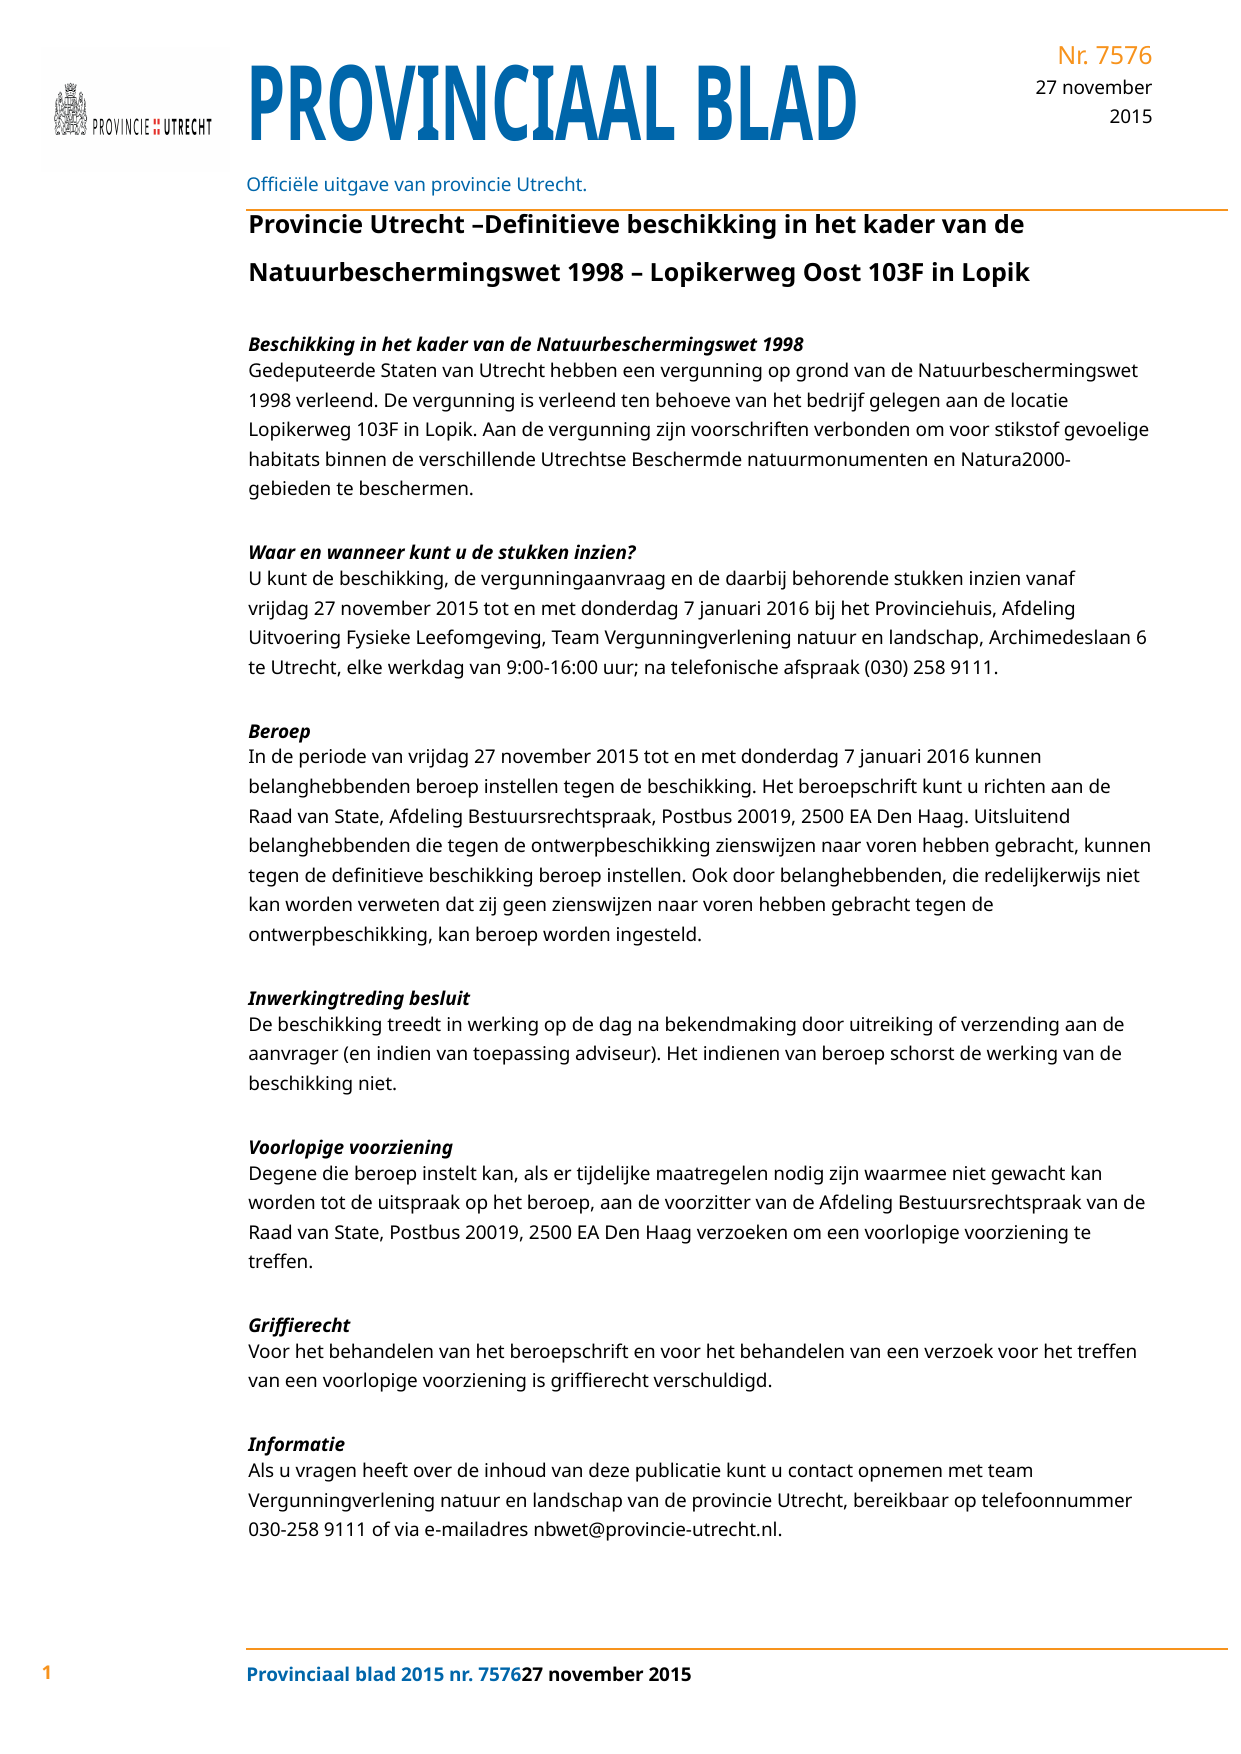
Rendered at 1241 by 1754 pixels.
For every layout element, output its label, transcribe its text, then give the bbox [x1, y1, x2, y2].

text Degene die beroep instelt kan, als er tijdelijke maatregelen nodig zijn waarmee niet gewacht kan worden tot de uitspraak op het beroep, aan de voorzitter van de Afdeling Bestuursrechtspraak van de Raad van State, Postbus 20019, 2500 EA Den Haag verzoeken om een voorlopige voorziening te treffen. [248, 1160, 1152, 1274]
text Inwerkingtreding besluit [248, 985, 1152, 1011]
text Voorlopige voorziening [248, 1134, 1152, 1160]
text Informatie [248, 1432, 1152, 1457]
text In de periode van vrijdag 27 november 2015 tot en met donderdag 7 januari 2016 kunnen belanghebbenden beroep instellen tegen de beschikking. Het beroepschrift kunt u richten aan de Raad van State, Afdeling Bestuursrechtspraak, Postbus 20019, 2500 EA Den Haag. Uitsluitend belanghebbenden die tegen de ontwerpbeschikking zienswijzen naar voren hebben gebracht, kunnen tegen de definitieve beschikking beroep instellen. Ook door belanghebbenden, die redelijkerwijs niet kan worden verweten dat zij geen zienswijzen naar voren hebben gebracht tegen de ontwerpbeschikking, kan beroep worden ingesteld. [248, 744, 1152, 947]
text Voor het behandelen van het beroepschrift en voor het behandelen van een verzoek voor het treffen van een voorlopige voorziening is griffierecht verschuldigd. [248, 1338, 1152, 1393]
picture [41, 47, 231, 172]
text Beschikking in het kader van de Natuurbeschermingswet 1998 [248, 331, 1152, 357]
text Beroep [248, 718, 1152, 744]
text Gedeputeerde Staten van Utrecht hebben een vergunning op grond van de Natuurbeschermingswet 1998 verleend. De vergunning is verleend ten behoeve van het bedrijf gelegen aan de locatie Lopikerweg 103F in Lopik. Aan de vergunning zijn voorschriften verbonden om voor stikstof gevoelige habitats binnen de verschillende Utrechtse Beschermde natuurmonumenten en Natura2000-gebieden te beschermen. [248, 357, 1152, 501]
text Provincie Utrecht –Definitieve beschikking in het kader van de Natuurbeschermingswet 1998 – Lopikerweg Oost 103F in Lopik [248, 211, 1152, 288]
text Als u vragen heeft over de inhoud van deze publicatie kunt u contact opnemen met team Vergunningverlening natuur en landschap van de provincie Utrecht, bereikbaar op telefoonnummer 030-258 9111 of via e-mailadres nbwet@provincie-utrecht.nl. [248, 1457, 1152, 1542]
text U kunt de beschikking, de vergunningaanvraag en de daarbij behorende stukken inzien vanaf vrijdag 27 november 2015 tot en met donderdag 7 januari 2016 bij het Provinciehuis, Afdeling Uitvoering Fysieke Leefomgeving, Team Vergunningverlening natuur en landschap, Archimedeslaan 6 te Utrecht, elke werkdag van 9:00-16:00 uur; na telefonische afspraak (030) 258 9111. [248, 565, 1152, 680]
text De beschikking treedt in werking op de dag na bekendmaking door uitreiking of verzending aan de aanvrager (en indien van toepassing adviseur). Het indienen van beroep schorst de werking van de beschikking niet. [248, 1011, 1152, 1096]
text Waar en wanneer kunt u de stukken inzien? [248, 539, 1152, 565]
text Griffierecht [248, 1312, 1152, 1338]
